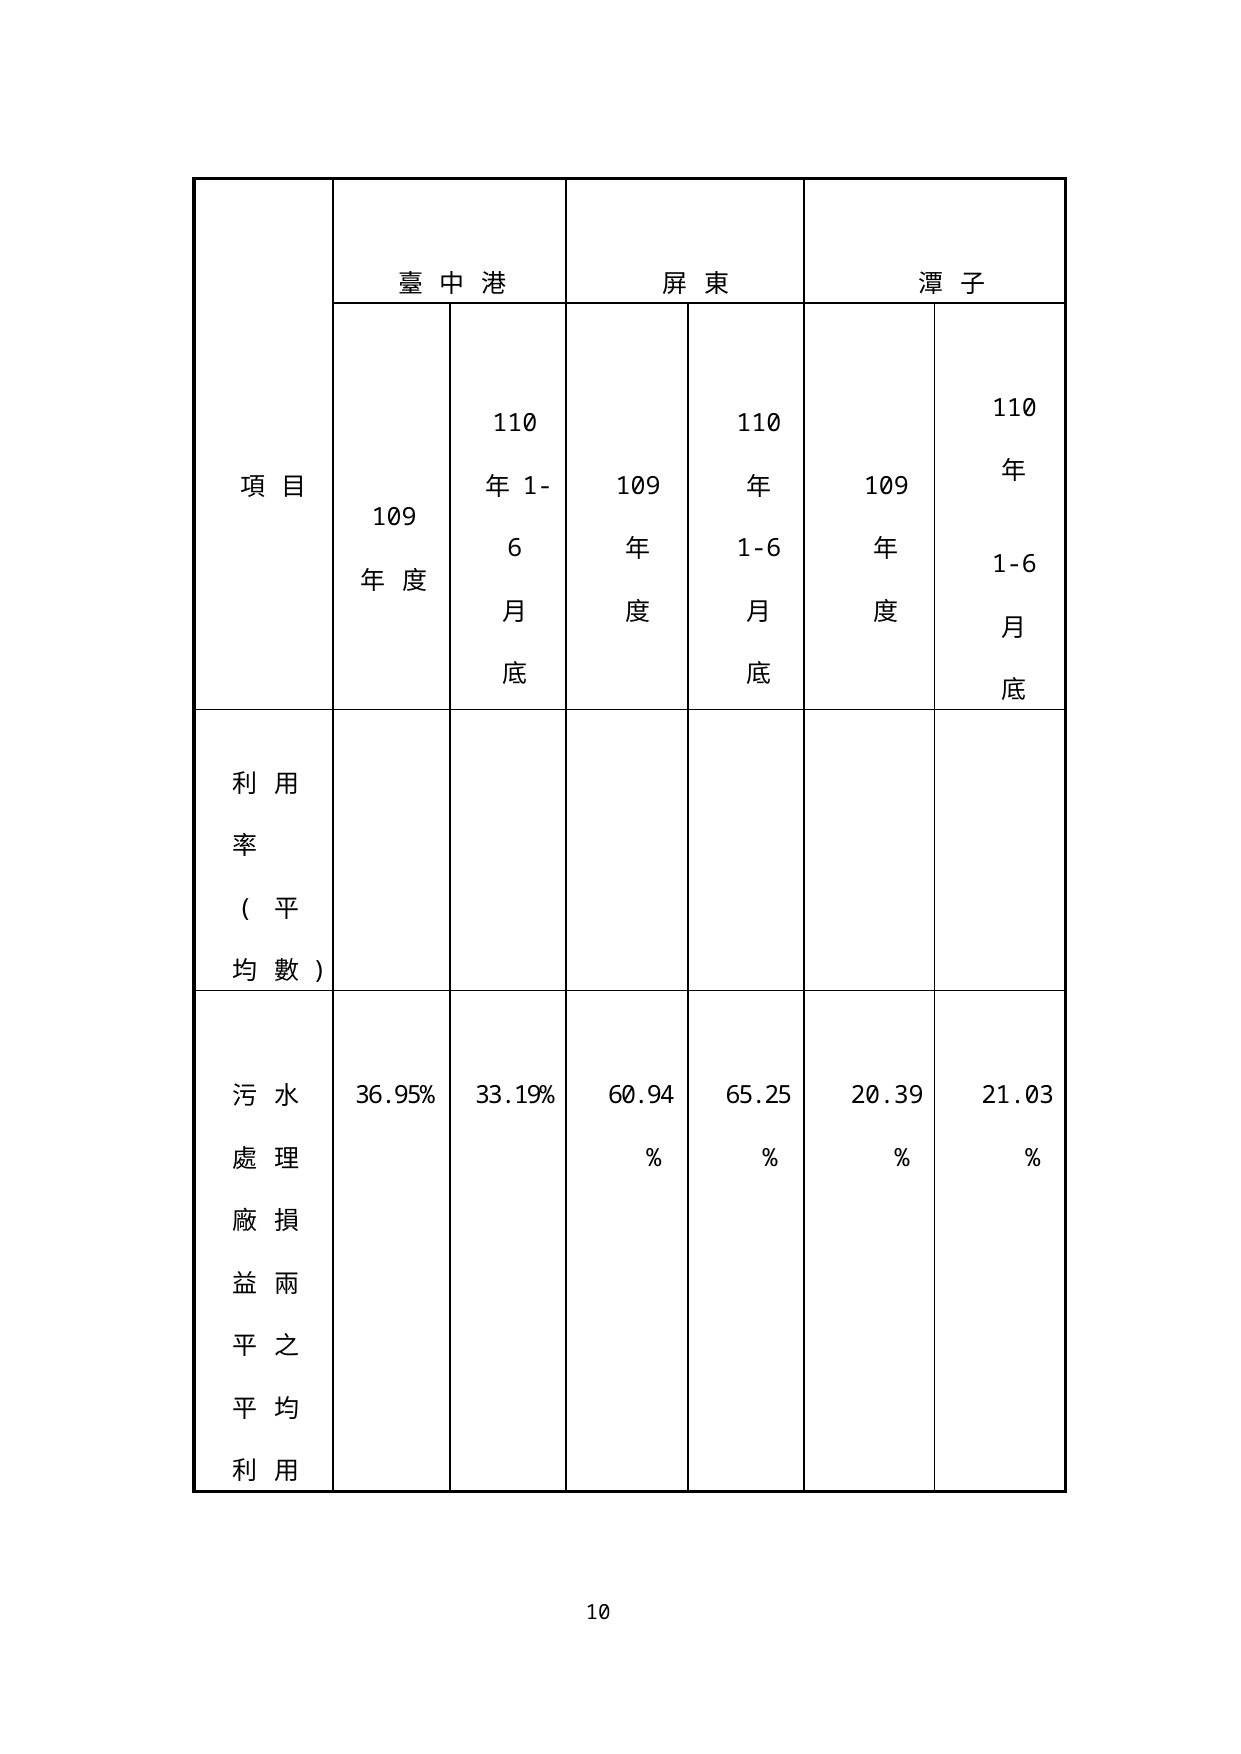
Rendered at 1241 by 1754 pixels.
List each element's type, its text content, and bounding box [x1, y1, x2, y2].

table_cell 110年1-6月底 [451, 304, 565, 708]
table_cell [805, 710, 934, 990]
table_header 項目 [196, 180, 332, 708]
table_cell 110年1-6月底 [689, 304, 803, 708]
table_cell 利用率 (平均數) [196, 710, 332, 990]
table_header 屏東 [567, 180, 803, 302]
table_cell [451, 710, 565, 990]
table_cell [689, 710, 803, 990]
table_cell 109年度 [334, 304, 449, 708]
table_cell [567, 710, 687, 990]
table_cell 33.19% [451, 991, 565, 1490]
table_cell 36.95% [334, 991, 449, 1490]
table_header 潭子 [805, 180, 1064, 302]
table_cell 20.39% [805, 991, 934, 1490]
table_cell 109年度 [567, 304, 687, 708]
table_cell 109年度 [805, 304, 934, 708]
table_cell [334, 710, 449, 990]
table_cell [935, 710, 1064, 990]
table_cell 60.94% [567, 991, 687, 1490]
table_cell 65.25% [689, 991, 803, 1490]
table_cell 110年 1-6月底 [935, 304, 1064, 708]
table_cell 污水處理廠損益兩平之平均利用 [196, 991, 332, 1490]
table_cell 21.03% [935, 991, 1064, 1490]
table_header 臺中港 [334, 180, 565, 302]
